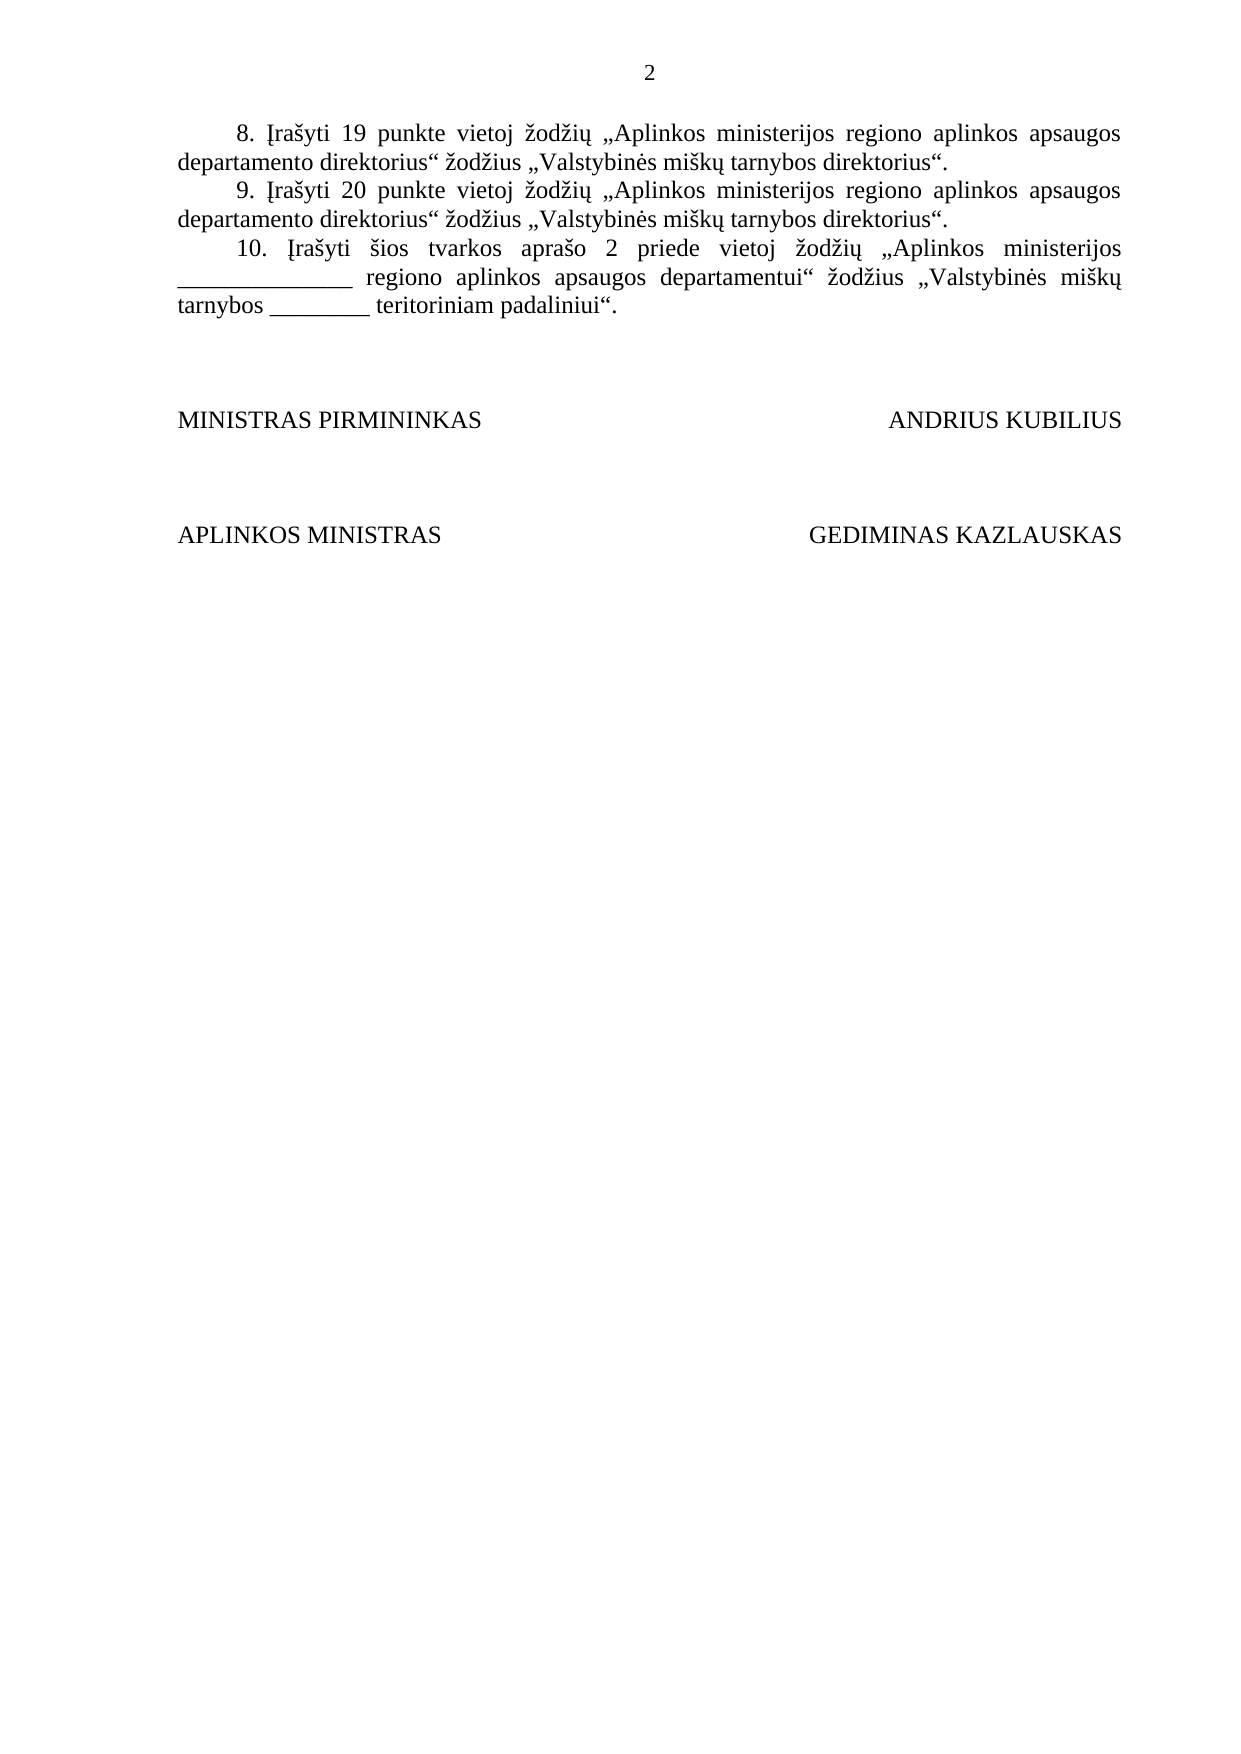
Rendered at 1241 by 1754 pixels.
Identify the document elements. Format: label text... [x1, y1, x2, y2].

text APLINKOS MINISTRAS GEDIMINAS KAZLAUSKAS [177, 521, 1122, 549]
text 8. Įrašyti 19 punkte vietoj žodžių „Aplinkos ministerijos regiono aplinkos apsaugos departamento direktorius“ žodžius „Valstybinės miškų tarnybos direktorius“. [177, 118, 1122, 176]
text 9. Įrašyti 20 punkte vietoj žodžių „Aplinkos ministerijos regiono aplinkos apsaugos departamento direktorius“ žodžius „Valstybinės miškų tarnybos direktorius“. [177, 176, 1122, 233]
text 10. Įrašyti šios tvarkos aprašo 2 priede vietoj žodžių „Aplinkos ministerijos ______________ regiono aplinkos apsaugos departamentui“ žodžius „Valstybinės miškų tarnybos ________ teritoriniam padaliniui“. [177, 233, 1122, 319]
text MINISTRAS PIRMININKAS ANDRIUS KUBILIUS [177, 406, 1122, 434]
